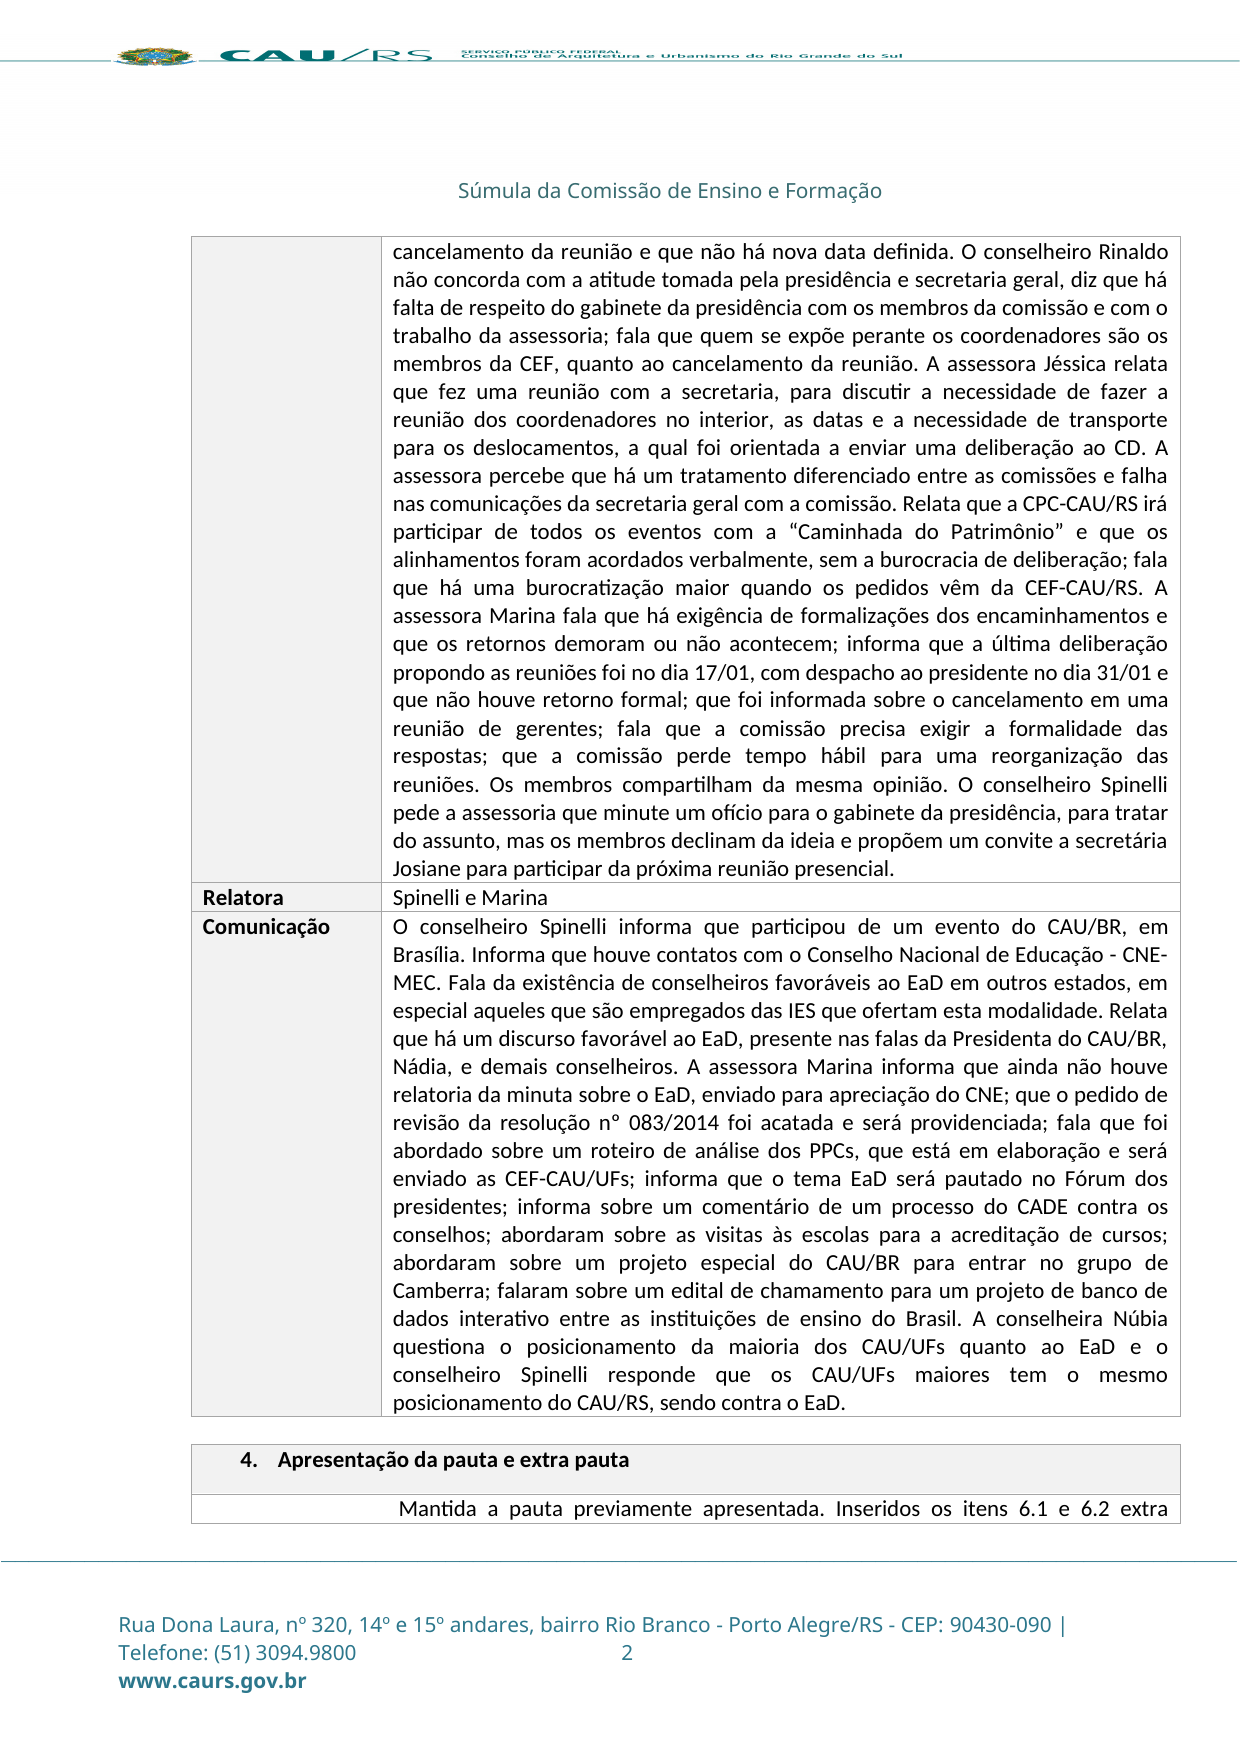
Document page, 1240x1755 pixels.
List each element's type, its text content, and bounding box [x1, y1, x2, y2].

table_cell O conselheiro Spinelli informa que participou de um evento do CAU/BR, em Brasília. Informa que houve contatos com o Conselho Nacional de Educação - CNE-MEC. Fala da existência de conselheiros favoráveis ao EaD em outros estados, em especial aqueles que são empregados das IES que ofertam esta modalidade. Relata que há um discurso favorável ao EaD, presente nas falas da Presidenta do CAU/BR, Nádia, e demais conselheiros. A assessora Marina informa que ainda não houve relatoria da minuta sobre o EaD, enviado para apreciação do CNE; que o pedido de revisão da resolução nº 083/2014 foi acatada e será providenciada; fala que foi abordado sobre um roteiro de análise dos PPCs, que está em elaboração e será enviado as CEF-CAU/UFs; informa que o tema EaD será pautado no Fórum dos presidentes; informa sobre um comentário de um processo do CADE contra os conselhos; abordaram sobre as visitas às escolas para a acreditação de cursos; abordaram sobre um projeto especial do CAU/BR para entrar no grupo de Camberra; falaram sobre um edital de chamamento para um projeto de banco de dados interativo entre as instituições de ensino do Brasil. A conselheira Núbia questiona o posicionamento da maioria dos CAU/UFs quanto ao EaD e o conselheiro Spinelli responde que os CAU/UFs maiores tem o mesmo posicionamento do CAU/RS, sendo contra o EaD. [382, 912, 1180, 1416]
table_cell Apresentação da pauta e extra pauta [192, 1445, 1180, 1493]
table_cell Mantida a pauta previamente apresentada. Inseridos os itens 6.1 e 6.2 extra [192, 1495, 1180, 1523]
table_cell [192, 237, 381, 882]
table_cell cancelamento da reunião e que não há nova data definida. O conselheiro Rinaldo não concorda com a atitude tomada pela presidência e secretaria geral, diz que há falta de respeito do gabinete da presidência com os membros da comissão e com o trabalho da assessoria; fala que quem se expõe perante os coordenadores são os membros da CEF, quanto ao cancelamento da reunião. A assessora Jéssica relata que fez uma reunião com a secretaria, para discutir a necessidade de fazer a reunião dos coordenadores no interior, as datas e a necessidade de transporte para os deslocamentos, a qual foi orientada a enviar uma deliberação ao CD. A assessora percebe que há um tratamento diferenciado entre as comissões e falha nas comunicações da secretaria geral com a comissão. Relata que a CPC-CAU/RS irá participar de todos os eventos com a “Caminhada do Patrimônio” e que os alinhamentos foram acordados verbalmente, sem a burocracia de deliberação; fala que há uma burocratização maior quando os pedidos vêm da CEF-CAU/RS. A assessora Marina fala que há exigência de formalizações dos encaminhamentos e que os retornos demoram ou não acontecem; informa que a última deliberação propondo as reuniões foi no dia 17/01, com despacho ao presidente no dia 31/01 e que não houve retorno formal; que foi informada sobre o cancelamento em uma reunião de gerentes; fala que a comissão precisa exigir a formalidade das respostas; que a comissão perde tempo hábil para uma reorganização das reuniões. Os membros compartilham da mesma opinião. O conselheiro Spinelli pede a assessoria que minute um ofício para o gabinete da presidência, para tratar do assunto, mas os membros declinam da ideia e propõem um convite a secretária Josiane para participar da próxima reunião presencial. [382, 237, 1180, 882]
table_cell Comunicação [192, 912, 381, 1416]
table_cell Relatora [192, 883, 381, 911]
table_cell [191, 1417, 1181, 1444]
table_cell Spinelli e Marina [382, 883, 1180, 911]
